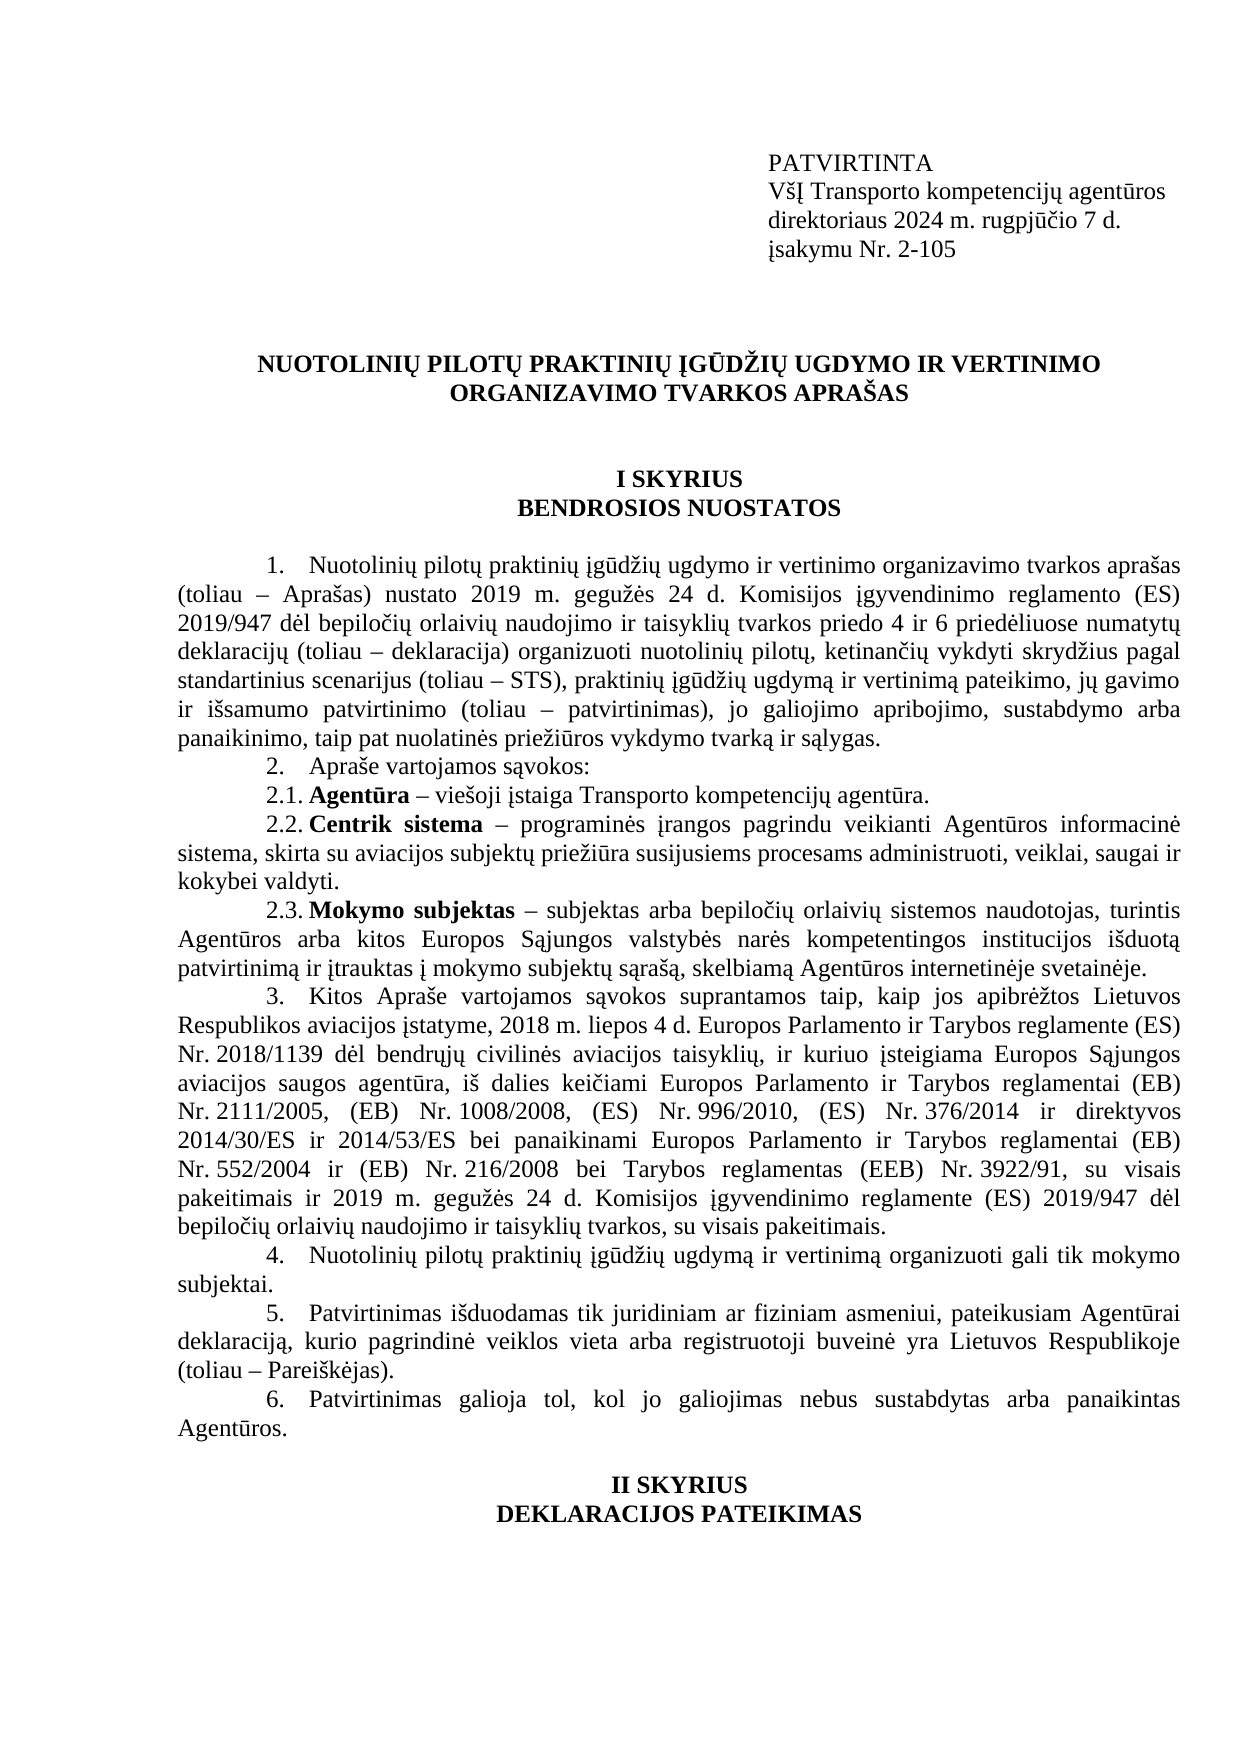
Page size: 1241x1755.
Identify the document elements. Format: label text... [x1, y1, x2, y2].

text 2.3. Mokymo subjektas – subjektas arba bepiločių orlaivių sistemos naudotojas, turintis Agentūros arba kitos Europos Sąjungos valstybės narės kompetentingos institucijos išduotą patvirtinimą ir įtrauktas į mokymo subjektų sąrašą, skelbiamą Agentūros internetinėje svetainėje. [177, 895, 1181, 981]
text 4. Nuotolinių pilotų praktinių įgūdžių ugdymą ir vertinimą organizuoti gali tik mokymo subjektai. [177, 1240, 1181, 1298]
text NUOTOLINIŲ PILOTŲ PRAKTINIŲ ĮGŪDŽIŲ UGDYMO IR VERTINIMO ORGANIZAVIMO TVARKOS APRAŠAS [177, 349, 1181, 406]
text 5. Patvirtinimas išduodamas tik juridiniam ar fiziniam asmeniui, pateikusiam Agentūrai deklaraciją, kurio pagrindinė veiklos vieta arba registruotoji buveinė yra Lietuvos Respublikoje (toliau – Pareiškėjas). [177, 1298, 1181, 1384]
text direktoriaus 2024 m. rugpjūčio 7 d. [177, 205, 1181, 234]
text BENDROSIOS NUOSTATOS [177, 493, 1181, 521]
text PATVIRTINTA [177, 148, 1181, 176]
text II SKYRIUS [177, 1470, 1181, 1499]
text 2.2. Centrik sistema – programinės įrangos pagrindu veikianti Agentūros informacinė sistema, skirta su aviacijos subjektų priežiūra susijusiems procesams administruoti, veiklai, saugai ir kokybei valdyti. [177, 809, 1181, 895]
text įsakymu Nr. 2-105 [177, 234, 1181, 263]
text 1. Nuotolinių pilotų praktinių įgūdžių ugdymo ir vertinimo organizavimo tvarkos aprašas (toliau – Aprašas) nustato 2019 m. gegužės 24 d. Komisijos įgyvendinimo reglamento (ES) 2019/947 dėl bepiločių orlaivių naudojimo ir taisyklių tvarkos priedo 4 ir 6 priedėliuose numatytų deklaracijų (toliau – deklaracija) organizuoti nuotolinių pilotų, ketinančių vykdyti skrydžius pagal standartinius scenarijus (toliau – STS), praktinių įgūdžių ugdymą ir vertinimą pateikimo, jų gavimo ir išsamumo patvirtinimo (toliau – patvirtinimas), jo galiojimo apribojimo, sustabdymo arba panaikinimo, taip pat nuolatinės priežiūros vykdymo tvarką ir sąlygas. [177, 550, 1181, 751]
text 2.1. Agentūra – viešoji įstaiga Transporto kompetencijų agentūra. [266, 780, 1181, 809]
text VšĮ Transporto kompetencijų agentūros [177, 176, 1181, 205]
text 6. Patvirtinimas galioja tol, kol jo galiojimas nebus sustabdytas arba panaikintas Agentūros. [177, 1384, 1181, 1441]
text I SKYRIUS [177, 464, 1181, 493]
text DEKLARACIJOS PATEIKIMAS [177, 1499, 1181, 1528]
text 2. Apraše vartojamos sąvokos: [177, 751, 1181, 780]
text 3. Kitos Apraše vartojamos sąvokos suprantamos taip, kaip jos apibrėžtos Lietuvos Respublikos aviacijos įstatyme, 2018 m. liepos 4 d. Europos Parlamento ir Tarybos reglamente (ES) Nr. 2018/1139 dėl bendrųjų civilinės aviacijos taisyklių, ir kuriuo įsteigiama Europos Sąjungos aviacijos saugos agentūra, iš dalies keičiami Europos Parlamento ir Tarybos reglamentai (EB) Nr. 2111/2005, (EB) Nr. 1008/2008, (ES) Nr. 996/2010, (ES) Nr. 376/2014 ir direktyvos 2014/30/ES ir 2014/53/ES bei panaikinami Europos Parlamento ir Tarybos reglamentai (EB) Nr. 552/2004 ir (EB) Nr. 216/2008 bei Tarybos reglamentas (EEB) Nr. 3922/91, su visais pakeitimais ir 2019 m. gegužės 24 d. Komisijos įgyvendinimo reglamente (ES) 2019/947 dėl bepiločių orlaivių naudojimo ir taisyklių tvarkos, su visais pakeitimais. [177, 981, 1181, 1240]
